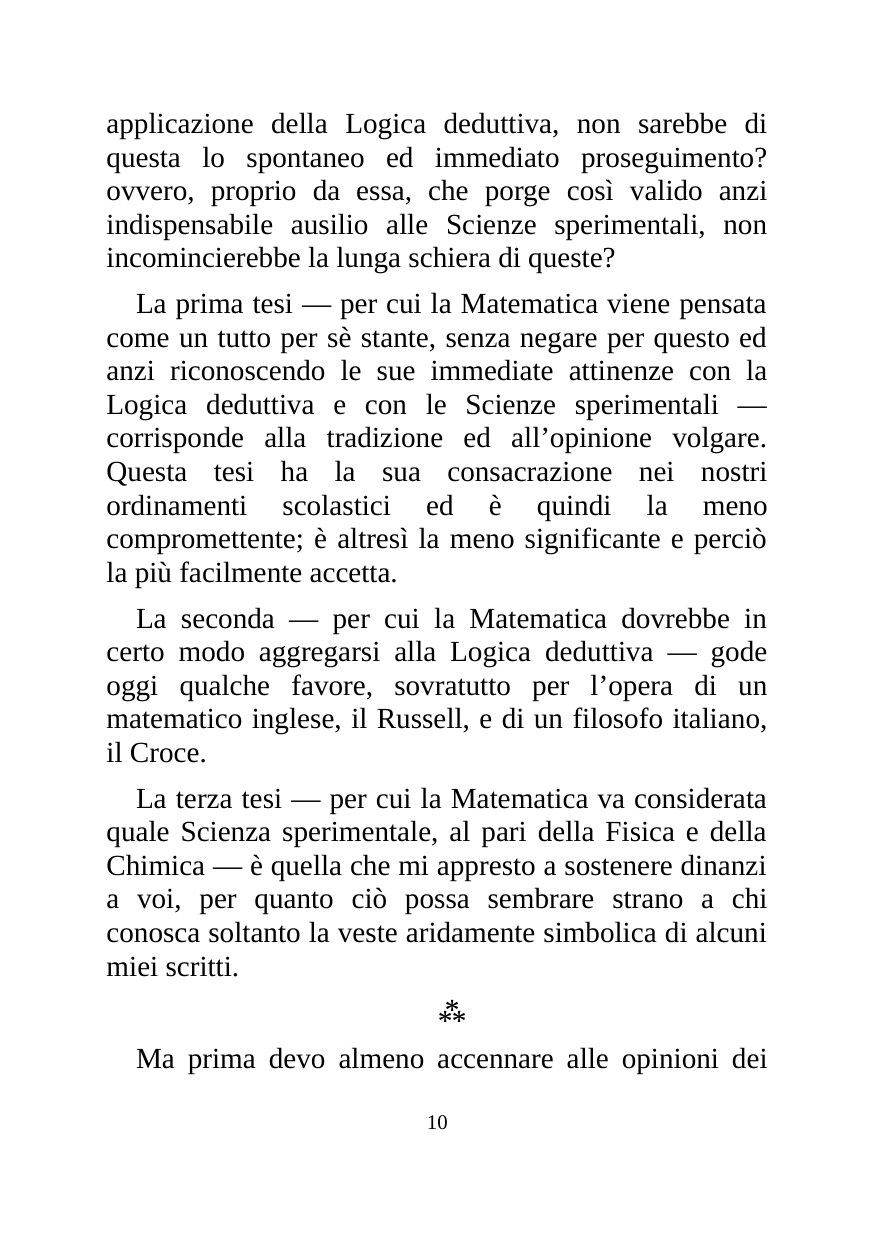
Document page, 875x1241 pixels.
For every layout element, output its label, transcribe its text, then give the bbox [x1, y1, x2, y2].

text La terza tesi — per cui la Matematica va considerata quale Scienza sperimentale, al pari della Fisica e della Chimica — è quella che mi appresto a sostenere dinanzi a voi, per quanto ciò possa sembrare strano a chi conosca soltanto la veste aridamente simbolica di alcuni miei scritti. [106, 781, 768, 982]
text ⁂ [106, 995, 768, 1028]
text applicazione della Logica deduttiva, non sarebbe di questa lo spontaneo ed immediato proseguimento? ovvero, proprio da essa, che porge così valido anzi indispensabile ausilio alle Scienze sperimentali, non incomincierebbe la lunga schiera di queste? [106, 106, 768, 274]
text La seconda — per cui la Matematica dovrebbe in certo modo aggregarsi alla Logica deduttiva — gode oggi qualche favore, sovratutto per l’opera di un matematico inglese, il Russell, e di un filosofo italiano, il Croce. [106, 601, 768, 768]
text La prima tesi — per cui la Matematica viene pensata come un tutto per sè stante, senza negare per questo ed anzi riconoscendo le sue immediate attinenze con la Logica deduttiva e con le Scienze sperimentali — corrisponde alla tradizione ed all’opinione volgare. Questa tesi ha la sua consacrazione nei nostri ordinamenti scolastici ed è quindi la meno compromettente; è altresì la meno significante e perciò la più facilmente accetta. [106, 286, 768, 588]
text Ma prima devo almeno accennare alle opinioni dei [106, 1041, 768, 1074]
